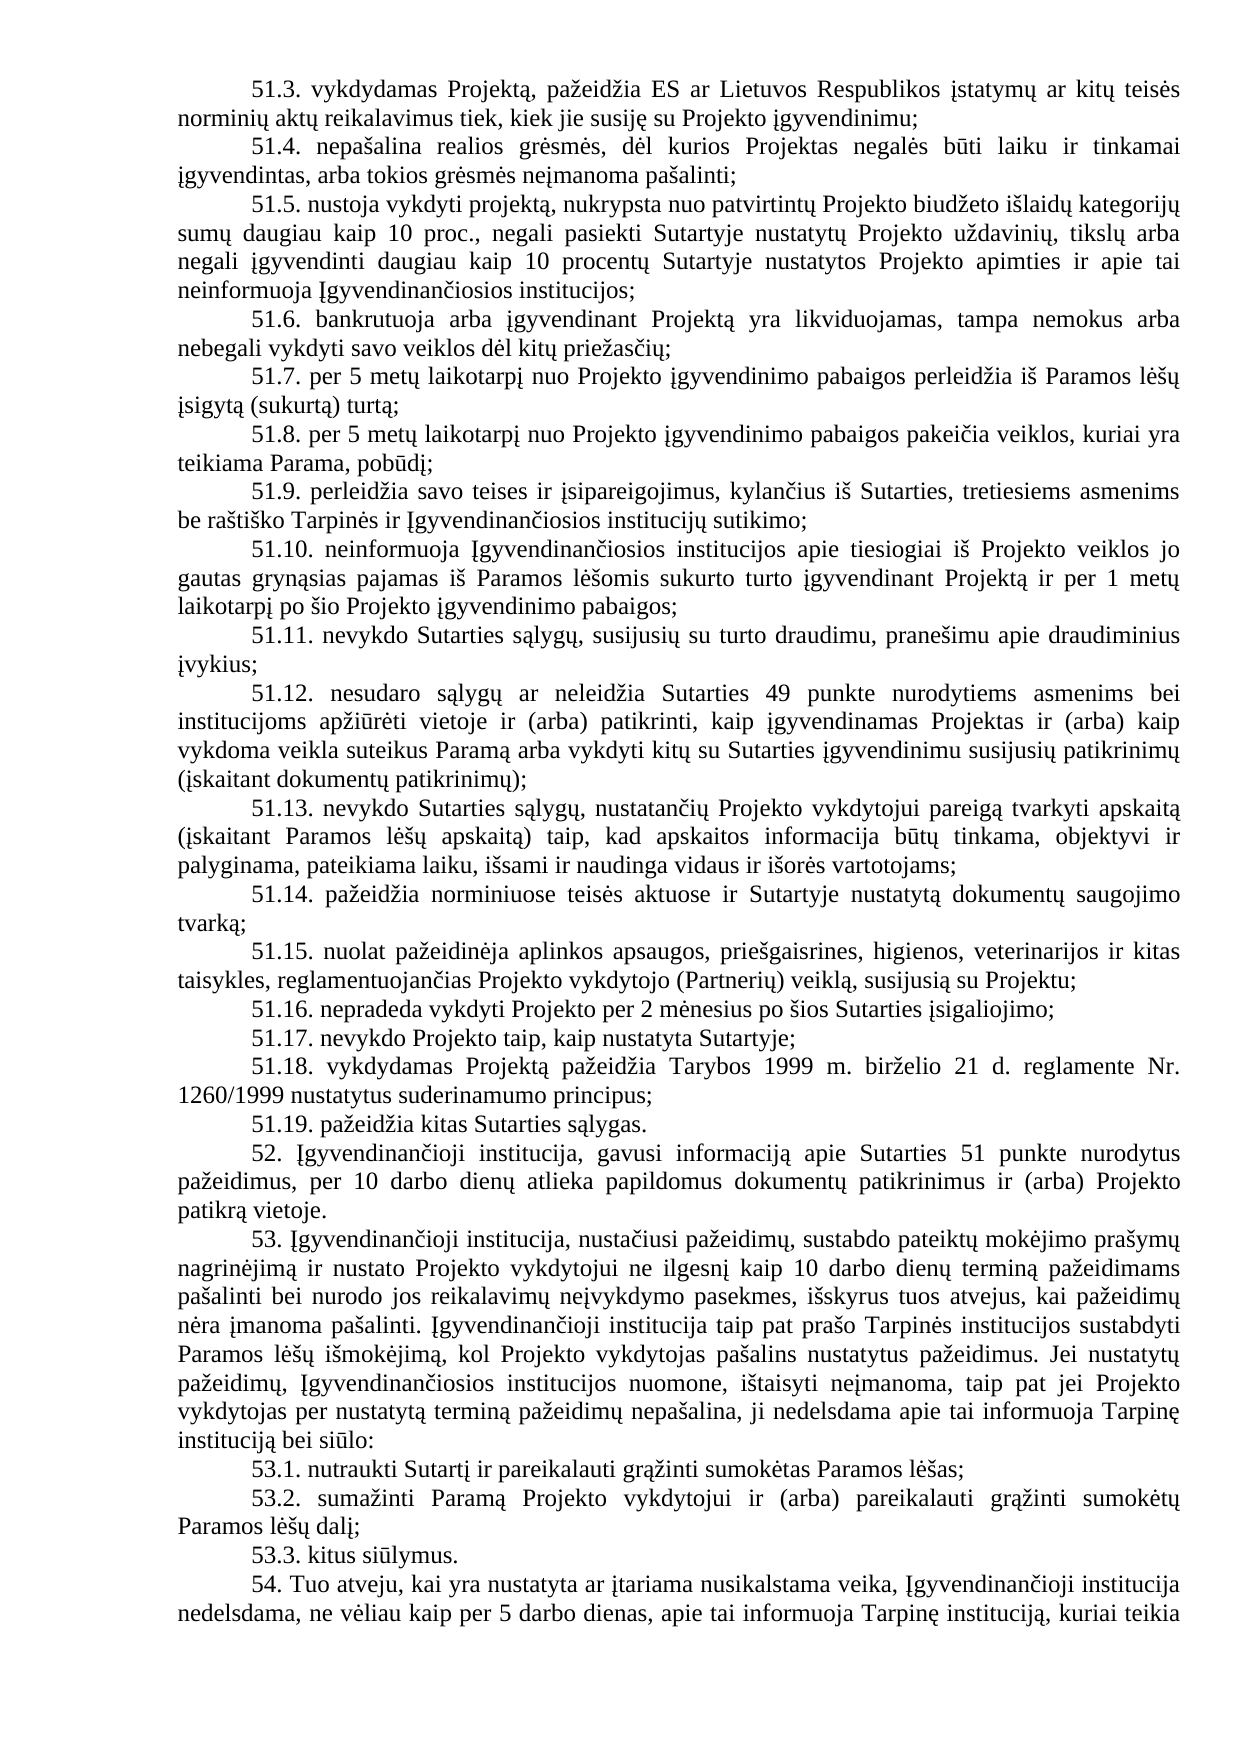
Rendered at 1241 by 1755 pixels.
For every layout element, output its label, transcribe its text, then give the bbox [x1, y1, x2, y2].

text 51.16. nepradeda vykdyti Projekto per 2 mėnesius po šios Sutarties įsigaliojimo; [177, 994, 1181, 1023]
text 51.8. per 5 metų laikotarpį nuo Projekto įgyvendinimo pabaigos pakeičia veiklos, kuriai yra teikiama Parama, pobūdį; [177, 419, 1181, 476]
text 51.7. per 5 metų laikotarpį nuo Projekto įgyvendinimo pabaigos perleidžia iš Paramos lėšų įsigytą (sukurtą) turtą; [177, 361, 1181, 419]
text 53. Įgyvendinančioji institucija, nustačiusi pažeidimų, sustabdo pateiktų mokėjimo prašymų nagrinėjimą ir nustato Projekto vykdytojui ne ilgesnį kaip 10 darbo dienų terminą pažeidimams pašalinti bei nurodo jos reikalavimų neįvykdymo pasekmes, išskyrus tuos atvejus, kai pažeidimų nėra įmanoma pašalinti. Įgyvendinančioji institucija taip pat prašo Tarpinės institucijos sustabdyti Paramos lėšų išmokėjimą, kol Projekto vykdytojas pašalins nustatytus pažeidimus. Jei nustatytų pažeidimų, Įgyvendinančiosios institucijos nuomone, ištaisyti neįmanoma, taip pat jei Projekto vykdytojas per nustatytą terminą pažeidimų nepašalina, ji nedelsdama apie tai informuoja Tarpinę instituciją bei siūlo: [177, 1224, 1181, 1454]
text 53.1. nutraukti Sutartį ir pareikalauti grąžinti sumokėtas Paramos lėšas; [177, 1454, 1181, 1483]
text 51.13. nevykdo Sutarties sąlygų, nustatančių Projekto vykdytojui pareigą tvarkyti apskaitą (įskaitant Paramos lėšų apskaitą) taip, kad apskaitos informacija būtų tinkama, objektyvi ir palyginama, pateikiama laiku, išsami ir naudinga vidaus ir išorės vartotojams; [177, 793, 1181, 879]
text 54. Tuo atveju, kai yra nustatyta ar įtariama nusikalstama veika, Įgyvendinančioji institucija nedelsdama, ne vėliau kaip per 5 darbo dienas, apie tai informuoja Tarpinę instituciją, kuriai teikia [177, 1569, 1181, 1626]
text 53.3. kitus siūlymus. [177, 1540, 1181, 1569]
text 52. Įgyvendinančioji institucija, gavusi informaciją apie Sutarties 51 punkte nurodytus pažeidimus, per 10 darbo dienų atlieka papildomus dokumentų patikrinimus ir (arba) Projekto patikrą vietoje. [177, 1138, 1181, 1224]
text 51.4. nepašalina realios grėsmės, dėl kurios Projektas negalės būti laiku ir tinkamai įgyvendintas, arba tokios grėsmės neįmanoma pašalinti; [177, 131, 1181, 189]
text 51.18. vykdydamas Projektą pažeidžia Tarybos 1999 m. birželio 21 d. reglamente Nr. 1260/1999 nustatytus suderinamumo principus; [177, 1051, 1181, 1109]
text 51.10. neinformuoja Įgyvendinančiosios institucijos apie tiesiogiai iš Projekto veiklos jo gautas grynąsias pajamas iš Paramos lėšomis sukurto turto įgyvendinant Projektą ir per 1 metų laikotarpį po šio Projekto įgyvendinimo pabaigos; [177, 534, 1181, 620]
text 51.9. perleidžia savo teises ir įsipareigojimus, kylančius iš Sutarties, tretiesiems asmenims be raštiško Tarpinės ir Įgyvendinančiosios institucijų sutikimo; [177, 476, 1181, 534]
text 51.17. nevykdo Projekto taip, kaip nustatyta Sutartyje; [177, 1023, 1181, 1051]
text 51.19. pažeidžia kitas Sutarties sąlygas. [177, 1109, 1181, 1138]
text 51.5. nustoja vykdyti projektą, nukrypsta nuo patvirtintų Projekto biudžeto išlaidų kategorijų sumų daugiau kaip 10 proc., negali pasiekti Sutartyje nustatytų Projekto uždavinių, tikslų arba negali įgyvendinti daugiau kaip 10 procentų Sutartyje nustatytos Projekto apimties ir apie tai neinformuoja Įgyvendinančiosios institucijos; [177, 189, 1181, 304]
text 51.12. nesudaro sąlygų ar neleidžia Sutarties 49 punkte nurodytiems asmenims bei institucijoms apžiūrėti vietoje ir (arba) patikrinti, kaip įgyvendinamas Projektas ir (arba) kaip vykdoma veikla suteikus Paramą arba vykdyti kitų su Sutarties įgyvendinimu susijusių patikrinimų (įskaitant dokumentų patikrinimų); [177, 678, 1181, 793]
text 51.6. bankrutuoja arba įgyvendinant Projektą yra likviduojamas, tampa nemokus arba nebegali vykdyti savo veiklos dėl kitų priežasčių; [177, 304, 1181, 361]
text 51.14. pažeidžia norminiuose teisės aktuose ir Sutartyje nustatytą dokumentų saugojimo tvarką; [177, 879, 1181, 936]
text 51.15. nuolat pažeidinėja aplinkos apsaugos, priešgaisrines, higienos, veterinarijos ir kitas taisykles, reglamentuojančias Projekto vykdytojo (Partnerių) veiklą, susijusią su Projektu; [177, 936, 1181, 994]
text 51.11. nevykdo Sutarties sąlygų, susijusių su turto draudimu, pranešimu apie draudiminius įvykius; [177, 620, 1181, 678]
text 53.2. sumažinti Paramą Projekto vykdytojui ir (arba) pareikalauti grąžinti sumokėtų Paramos lėšų dalį; [177, 1483, 1181, 1540]
text 51.3. vykdydamas Projektą, pažeidžia ES ar Lietuvos Respublikos įstatymų ar kitų teisės norminių aktų reikalavimus tiek, kiek jie susiję su Projekto įgyvendinimu; [177, 74, 1181, 131]
